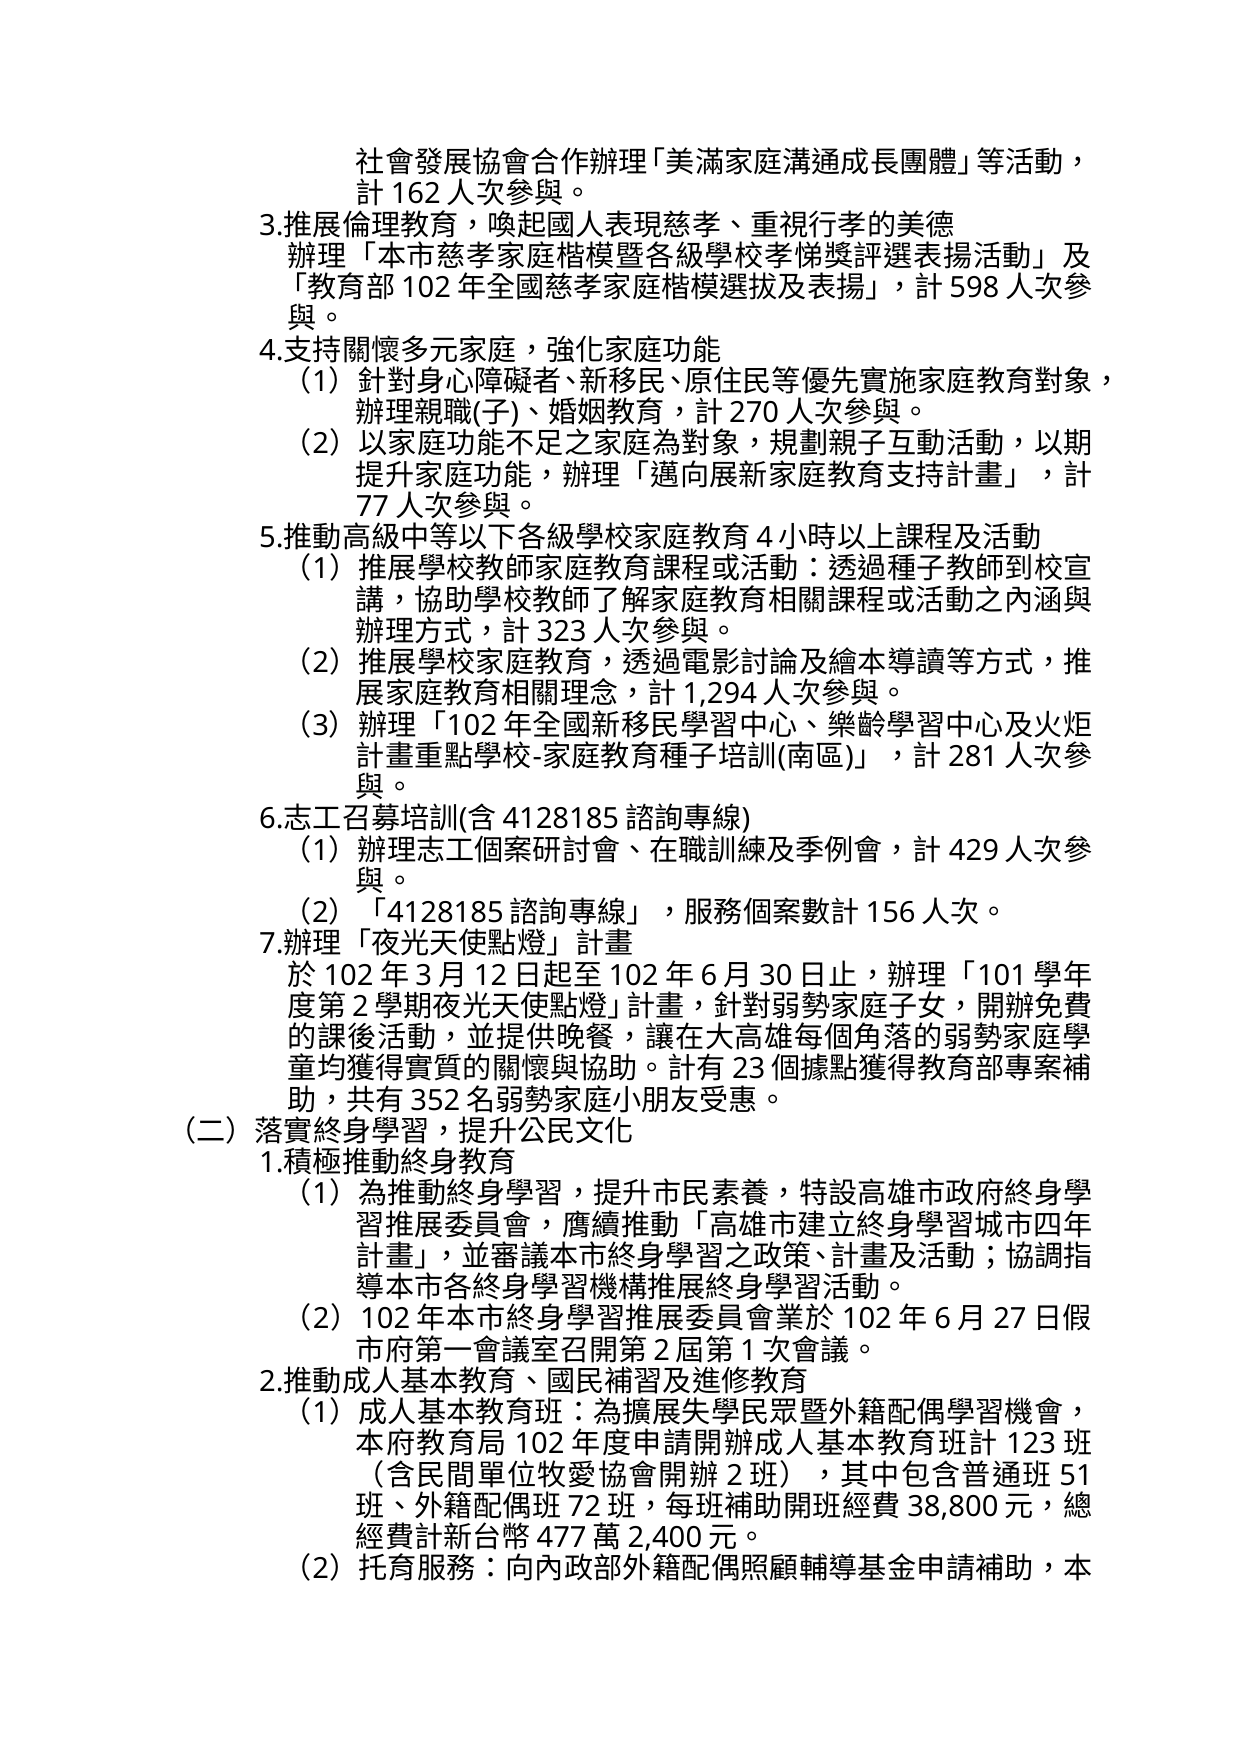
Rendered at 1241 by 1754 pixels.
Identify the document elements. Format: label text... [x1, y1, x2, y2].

text （1）推展學校教師家庭教育課程或活動：透過種子教師到校宣講，協助學校教師了解家庭教育相關課程或活動之內涵與辦理方式，計323人次參與。 [283, 554, 1092, 648]
text 5.推動高級中等以下各級學校家庭教育4小時以上課程及活動 [259, 523, 1092, 554]
text （1）針對身心障礙者、新移民、原住民等優先實施家庭教育對象，辦理親職(子)、婚姻教育，計270人次參與。 [283, 366, 1092, 429]
text 4.支持關懷多元家庭，強化家庭功能 [259, 335, 1092, 366]
text （2）以家庭功能不足之家庭為對象，規劃親子互動活動，以期提升家庭功能，辦理「邁向展新家庭教育支持計畫」，計77人次參與。 [283, 429, 1092, 523]
text 6.志工召募培訓(含4128185諮詢專線) [259, 804, 1092, 835]
text （3）辦理「102年全國新移民學習中心、樂齡學習中心及火炬計畫重點學校-家庭教育種子培訓(南區)」，計281人次參與。 [283, 710, 1092, 804]
text 2.推動成人基本教育、國民補習及進修教育 [259, 1366, 1092, 1398]
text 7.辦理「夜光天使點燈」計畫 [259, 929, 1092, 960]
text 辦理「本市慈孝家庭楷模暨各級學校孝悌獎評選表揚活動」及「教育部102年全國慈孝家庭楷模選拔及表揚」，計598人次參與。 [288, 241, 1092, 335]
text （2）「4128185諮詢專線」，服務個案數計156人次。 [283, 898, 1092, 929]
text （2）推展學校家庭教育，透過電影討論及繪本導讀等方式，推展家庭教育相關理念，計1,294人次參與。 [283, 648, 1092, 710]
text 社會發展協會合作辦理「美滿家庭溝通成長團體」等活動，計162人次參與。 [283, 148, 1092, 210]
text 3.推展倫理教育，喚起國人表現慈孝、重視行孝的美德 [259, 210, 1092, 241]
text （2）托育服務：向內政部外籍配偶照顧輔導基金申請補助，本 [283, 1554, 1092, 1585]
text （2）102年本市終身學習推展委員會業於102年6月27日假市府第一會議室召開第2屆第1次會議。 [283, 1304, 1092, 1366]
text （1）為推動終身學習，提升市民素養，特設高雄市政府終身學習推展委員會，膺續推動「高雄市建立終身學習城市四年計畫」，並審議本市終身學習之政策、計畫及活動；協調指導本市各終身學習機構推展終身學習活動。 [283, 1179, 1092, 1304]
text （二）落實終身學習，提升公民文化 [148, 1116, 1092, 1148]
text （1）辦理志工個案研討會、在職訓練及季例會，計429人次參與。 [283, 835, 1092, 898]
text 1.積極推動終身教育 [259, 1148, 1092, 1179]
text 於102年3月12日起至102年6月30日止，辦理「101學年度第2學期夜光天使點燈」計畫，針對弱勢家庭子女，開辦免費的課後活動，並提供晚餐，讓在大高雄每個角落的弱勢家庭學童均獲得實質的關懷與協助。計有23個據點獲得教育部專案補助，共有352名弱勢家庭小朋友受惠。 [288, 960, 1092, 1116]
text （1）成人基本教育班：為擴展失學民眾暨外籍配偶學習機會，本府教育局102年度申請開辦成人基本教育班計123班（含民間單位牧愛協會開辦2班），其中包含普通班51班、外籍配偶班72班，每班補助開班經費38,800元，總經費計新台幣477萬2,400元。 [283, 1398, 1092, 1554]
